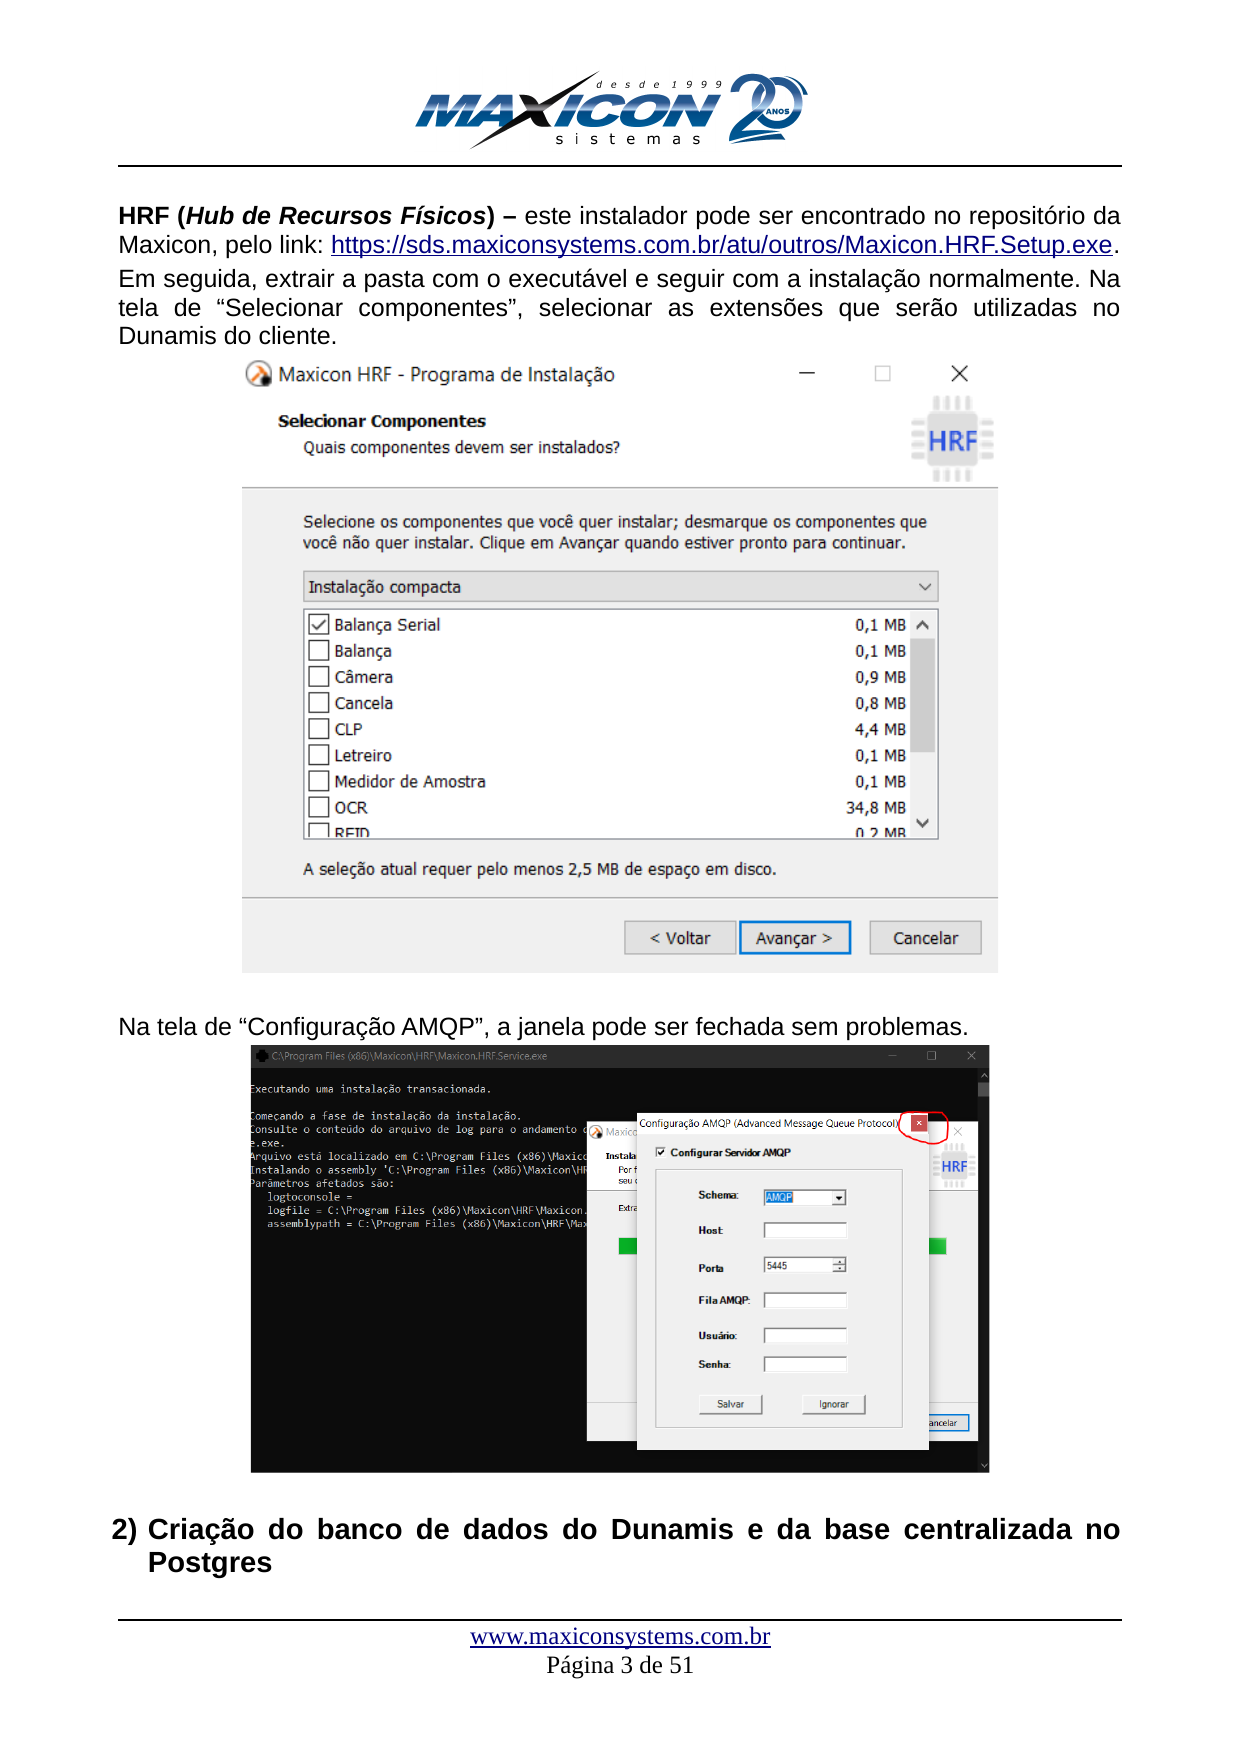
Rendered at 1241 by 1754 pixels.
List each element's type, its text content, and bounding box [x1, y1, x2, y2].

list Criação do banco de dados do Dunamis e da base centralizada no Postgres [111, 1512, 1122, 1579]
text Na tela de “Configuração AMQP”, a janela pode ser fechada sem problemas. [118, 1012, 1122, 1040]
text Em seguida, extrair a pasta com o executável e seguir com a instalação normalmente. Na tela de “Selecionar componentes”, selecionar as extensões que serão utilizadas no Dunamis do cliente. [118, 264, 1122, 350]
text HRF (Hub de Recursos Físicos) – este instalador pode ser encontrado no repositório da Maxicon, pelo link: https://sds.maxiconsystems.com.br/atu/outros/Maxicon.HRF.Setup.exe. [118, 201, 1122, 259]
